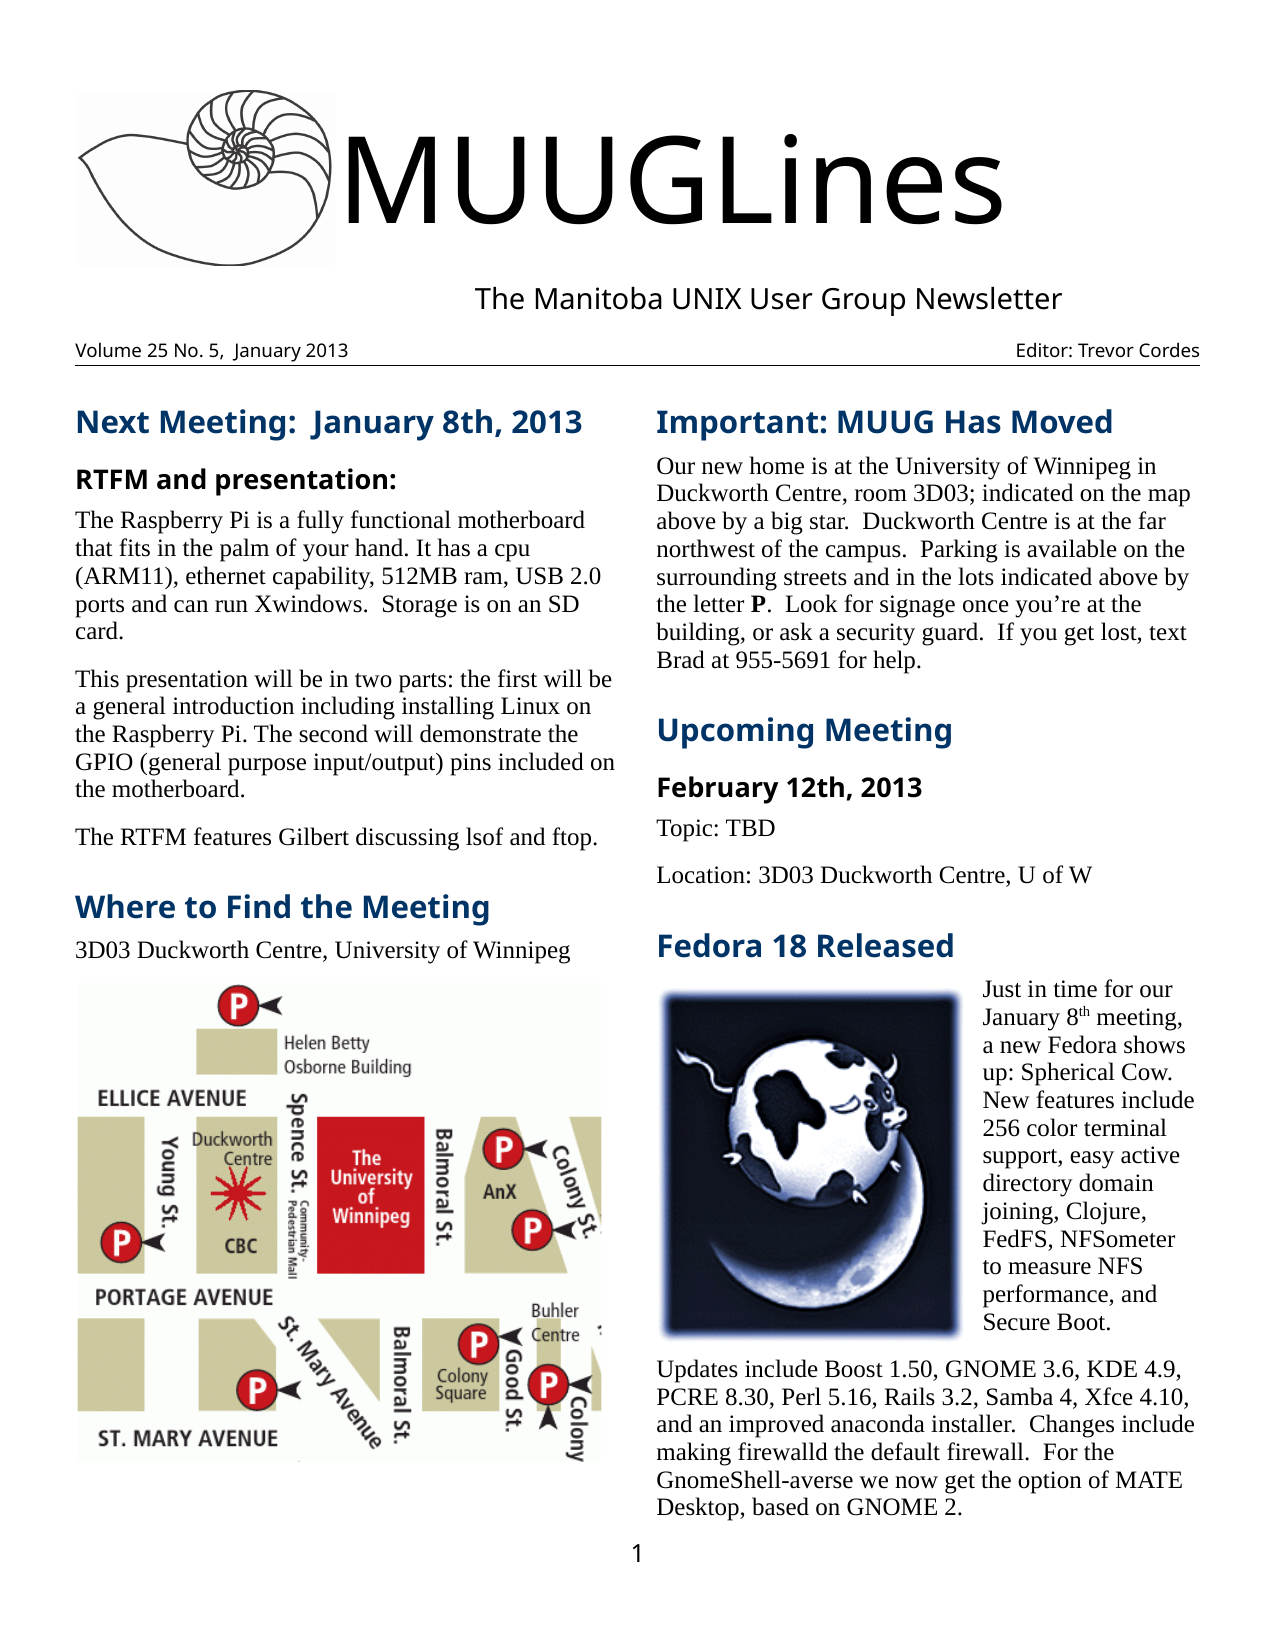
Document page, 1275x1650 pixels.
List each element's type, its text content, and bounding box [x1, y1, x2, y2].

picture [77, 983, 602, 1462]
text The Raspberry Pi is a fully functional motherboard that fits in the palm of your hand. It has a cpu (ARM11), ethernet capability, 512MB ram, USB 2.0 ports and can run Xwindows. Storage is on an SD card. [75, 507, 619, 645]
text Volume 25 No. 5, January 2013 Editor: Trevor Cordes [75, 338, 1200, 365]
text MUUGLines [337, 94, 1200, 259]
text Updates include Boost 1.50, GNOME 3.6, KDE 4.9, PCRE 8.30, Perl 5.16, Rails 3.2, Samba 4, Xfce 4.10, and an improved anaconda installer. Changes include making firewalld the default firewall. For the GnomeShell-averse we now get the option of MATE Desktop, based on GNOME 2. [656, 1355, 1200, 1521]
text Our new home is at the University of Winnipeg in Duckworth Centre, room 3D03; indicated on the map above by a big star. Duckworth Centre is at the far northwest of the campus. Parking is available on the surrounding streets and in the lots indicated above by the letter P. Look for signage once you’re at the building, or ask a security guard. If you get lost, text Brad at 955-5691 for help. [656, 452, 1200, 673]
subtitle Where to Find the Meeting [75, 885, 619, 927]
text The Manitoba UNIX User Group Newsletter [337, 278, 1200, 318]
subtitle Important: MUUG Has Moved [656, 400, 1200, 443]
subtitle February 12th, 2013 [656, 768, 1200, 805]
text Just in time for our January 8th meeting, a new Fedora shows up: Spherical Cow. New features include 256 color terminal support, easy active directory domain joining, Clojure, FedFS, NFSometer to measure NFS performance, and Secure Boot. [656, 975, 1200, 1336]
picture [654, 984, 968, 1346]
subtitle Upcoming Meeting [656, 708, 1200, 751]
text The RTFM features Gilbert discussing lsof and ftop. [75, 823, 619, 850]
text Location: 3D03 Duckworth Centre, U of W [656, 862, 1200, 889]
text Topic: TBD [656, 814, 1200, 842]
text This presentation will be in two parts: the first will be a general introduction including installing Linux on the Raspberry Pi. The second will demonstrate the GPIO (general purpose input/output) pins included on the motherboard. [75, 665, 619, 803]
subtitle Fedora 18 Released [656, 924, 1200, 966]
subtitle Next Meeting: January 8th, 2013 [75, 400, 619, 443]
subtitle RTFM and presentation: [75, 461, 619, 498]
text 3D03 Duckworth Centre, University of Winnipeg [75, 936, 619, 964]
